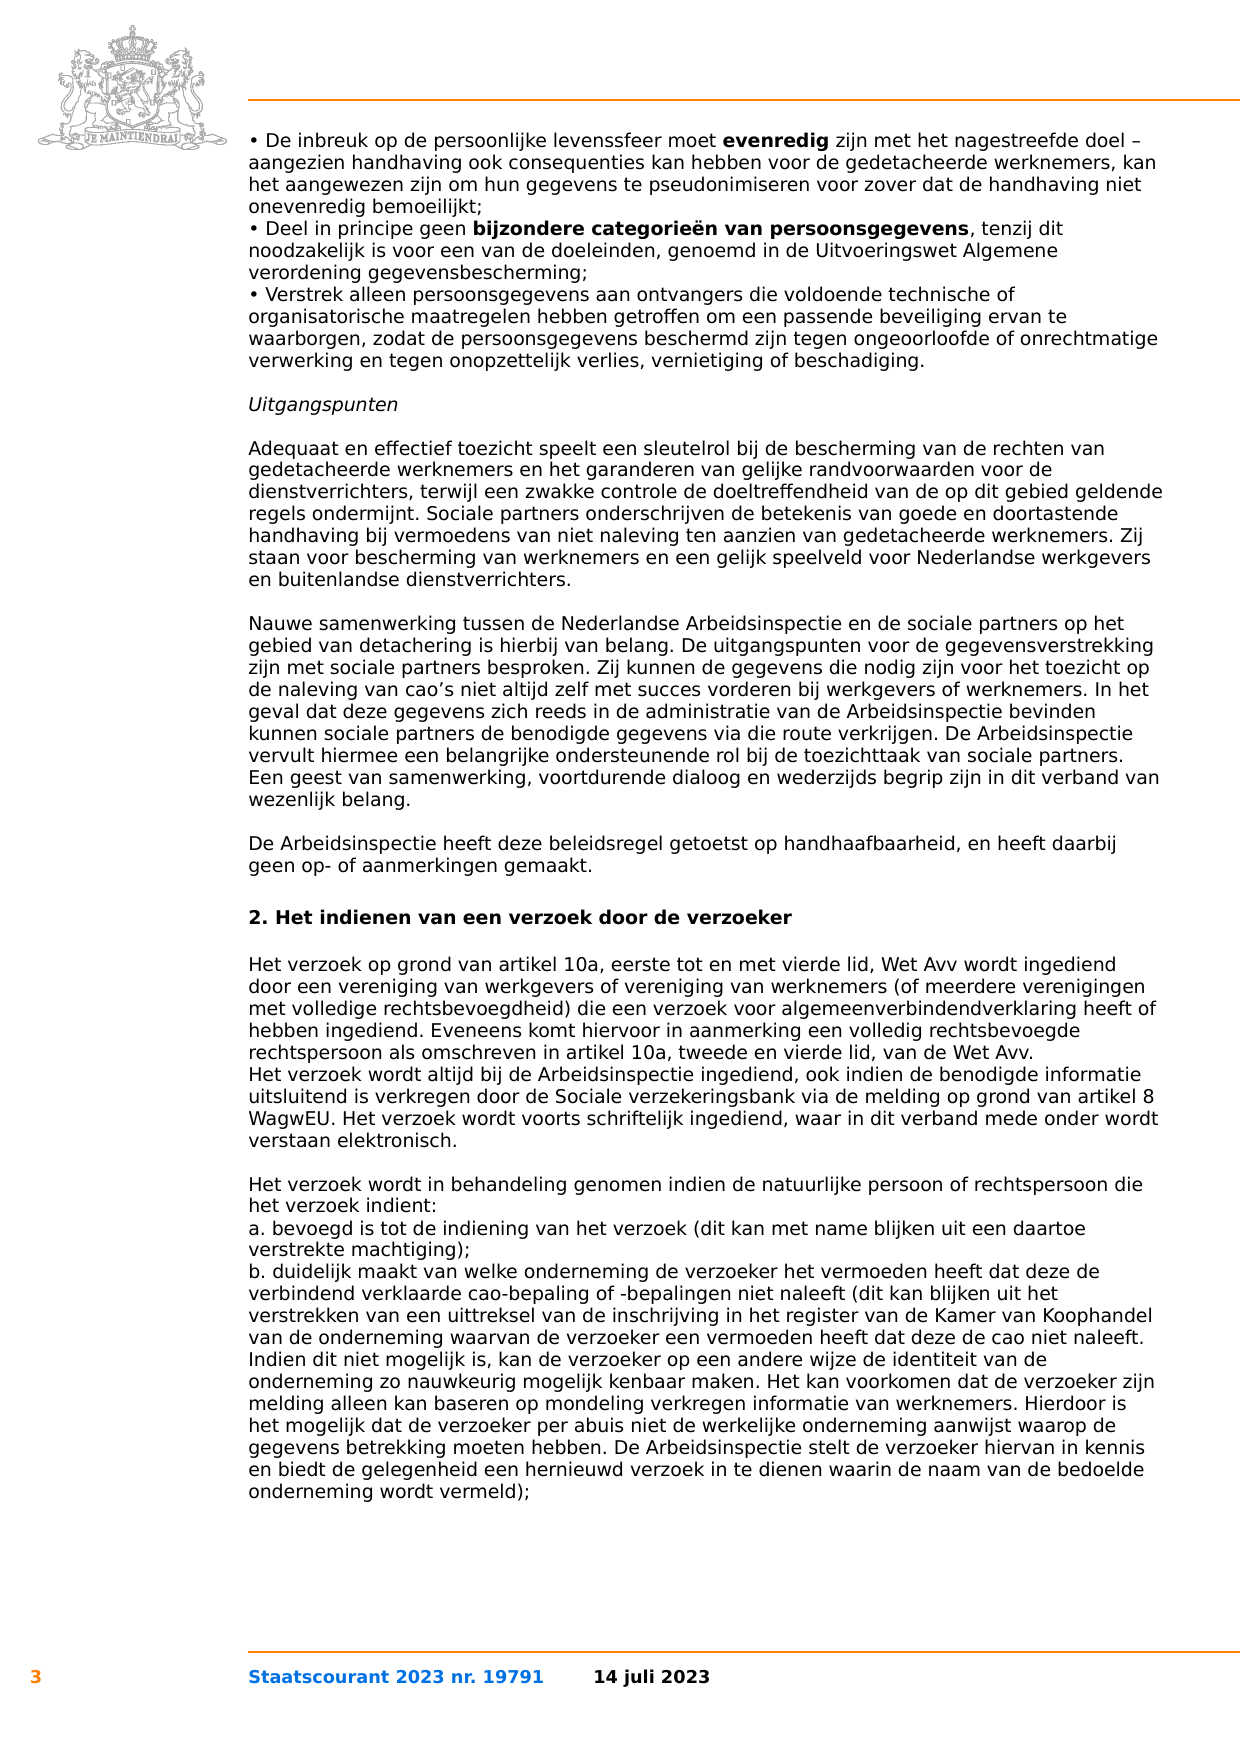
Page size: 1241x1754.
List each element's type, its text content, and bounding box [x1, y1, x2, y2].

text Het verzoek op grond van artikel 10a, eerste tot en met vierde lid, Wet Avv wordt ingediend door een vereniging van werkgevers of vereniging van werknemers (of meerdere verenigingen met volledige rechtsbevoegdheid) die een verzoek voor algemeenverbindendverklaring heeft of hebben ingediend. Eveneens komt hiervoor in aanmerking een volledig rechtsbevoegde rechtspersoon als omschreven in artikel 10a, tweede en vierde lid, van de Wet Avv. [248, 954, 1163, 1064]
text Nauwe samenwerking tussen de Nederlandse Arbeidsinspectie en de sociale partners op het gebied van detachering is hierbij van belang. De uitgangspunten voor de gegevensverstrekking zijn met sociale partners besproken. Zij kunnen de gegevens die nodig zijn voor het toezicht op de naleving van cao’s niet altijd zelf met succes vorderen bij werkgevers of werknemers. In het geval dat deze gegevens zich reeds in de administratie van de Arbeidsinspectie bevinden kunnen sociale partners de benodigde gegevens via die route verkrijgen. De Arbeidsinspectie vervult hiermee een belangrijke ondersteunende rol bij de toezichttaak van sociale partners. Een geest van samenwerking, voortdurende dialoog en wederzijds begrip zijn in dit verband van wezenlijk belang. [248, 613, 1163, 811]
text b. duidelijk maakt van welke onderneming de verzoeker het vermoeden heeft dat deze de verbindend verklaarde cao-bepaling of -bepalingen niet naleeft (dit kan blijken uit het verstrekken van een uittreksel van de inschrijving in het register van de Kamer van Koophandel van de onderneming waarvan de verzoeker een vermoeden heeft dat deze de cao niet naleeft. Indien dit niet mogelijk is, kan de verzoeker op een andere wijze de identiteit van de onderneming zo nauwkeurig mogelijk kenbaar maken. Het kan voorkomen dat de verzoeker zijn melding alleen kan baseren op mondeling verkregen informatie van werknemers. Hierdoor is het mogelijk dat de verzoeker per abuis niet de werkelijke onderneming aanwijst waarop de gegevens betrekking moeten hebben. De Arbeidsinspectie stelt de verzoeker hiervan in kennis en biedt de gelegenheid een hernieuwd verzoek in te dienen waarin de naam van de bedoelde onderneming wordt vermeld); [248, 1261, 1163, 1503]
picture [38, 25, 227, 150]
text • Verstrek alleen persoonsgegevens aan ontvangers die voldoende technische of organisatorische maatregelen hebben getroffen om een passende beveiliging ervan te waarborgen, zodat de persoonsgegevens beschermd zijn tegen ongeoorloofde of onrechtmatige verwerking en tegen onopzettelijk verlies, vernietiging of beschadiging. [248, 284, 1163, 372]
subtitle Uitgangspunten [248, 393, 1163, 416]
text a. bevoegd is tot de indiening van het verzoek (dit kan met name blijken uit een daartoe verstrekte machtiging); [248, 1217, 1163, 1261]
text Adequaat en effectief toezicht speelt een sleutelrol bij de bescherming van de rechten van gedetacheerde werknemers en het garanderen van gelijke randvoorwaarden voor de dienstverrichters, terwijl een zwakke controle de doeltreffendheid van de op dit gebied geldende regels ondermijnt. Sociale partners onderschrijven de betekenis van goede en doortastende handhaving bij vermoedens van niet naleving ten aanzien van gedetacheerde werknemers. Zij staan voor bescherming van werknemers en een gelijk speelveld voor Nederlandse werkgevers en buitenlandse dienstverrichters. [248, 437, 1163, 591]
text Het verzoek wordt altijd bij de Arbeidsinspectie ingediend, ook indien de benodigde informatie uitsluitend is verkregen door de Sociale verzekeringsbank via de melding op grond van artikel 8 WagwEU. Het verzoek wordt voorts schriftelijk ingediend, waar in dit verband mede onder wordt verstaan elektronisch. [248, 1064, 1163, 1152]
text • De inbreuk op de persoonlijke levenssfeer moet evenredig zijn met het nagestreefde doel – aangezien handhaving ook consequenties kan hebben voor de gedetacheerde werknemers, kan het aangewezen zijn om hun gegevens te pseudonimiseren voor zover dat de handhaving niet onevenredig bemoeilijkt; [248, 130, 1163, 218]
text • Deel in principe geen bijzondere categorieën van persoonsgegevens, tenzij dit noodzakelijk is voor een van de doeleinden, genoemd in de Uitvoeringswet Algemene verordening gegevensbescherming; [248, 218, 1163, 284]
text Het verzoek wordt in behandeling genomen indien de natuurlijke persoon of rechtspersoon die het verzoek indient: [248, 1173, 1163, 1217]
subtitle 2. Het indienen van een verzoek door de verzoeker [248, 907, 1163, 929]
text De Arbeidsinspectie heeft deze beleidsregel getoetst op handhaafbaarheid, en heeft daarbij geen op- of aanmerkingen gemaakt. [248, 833, 1163, 877]
